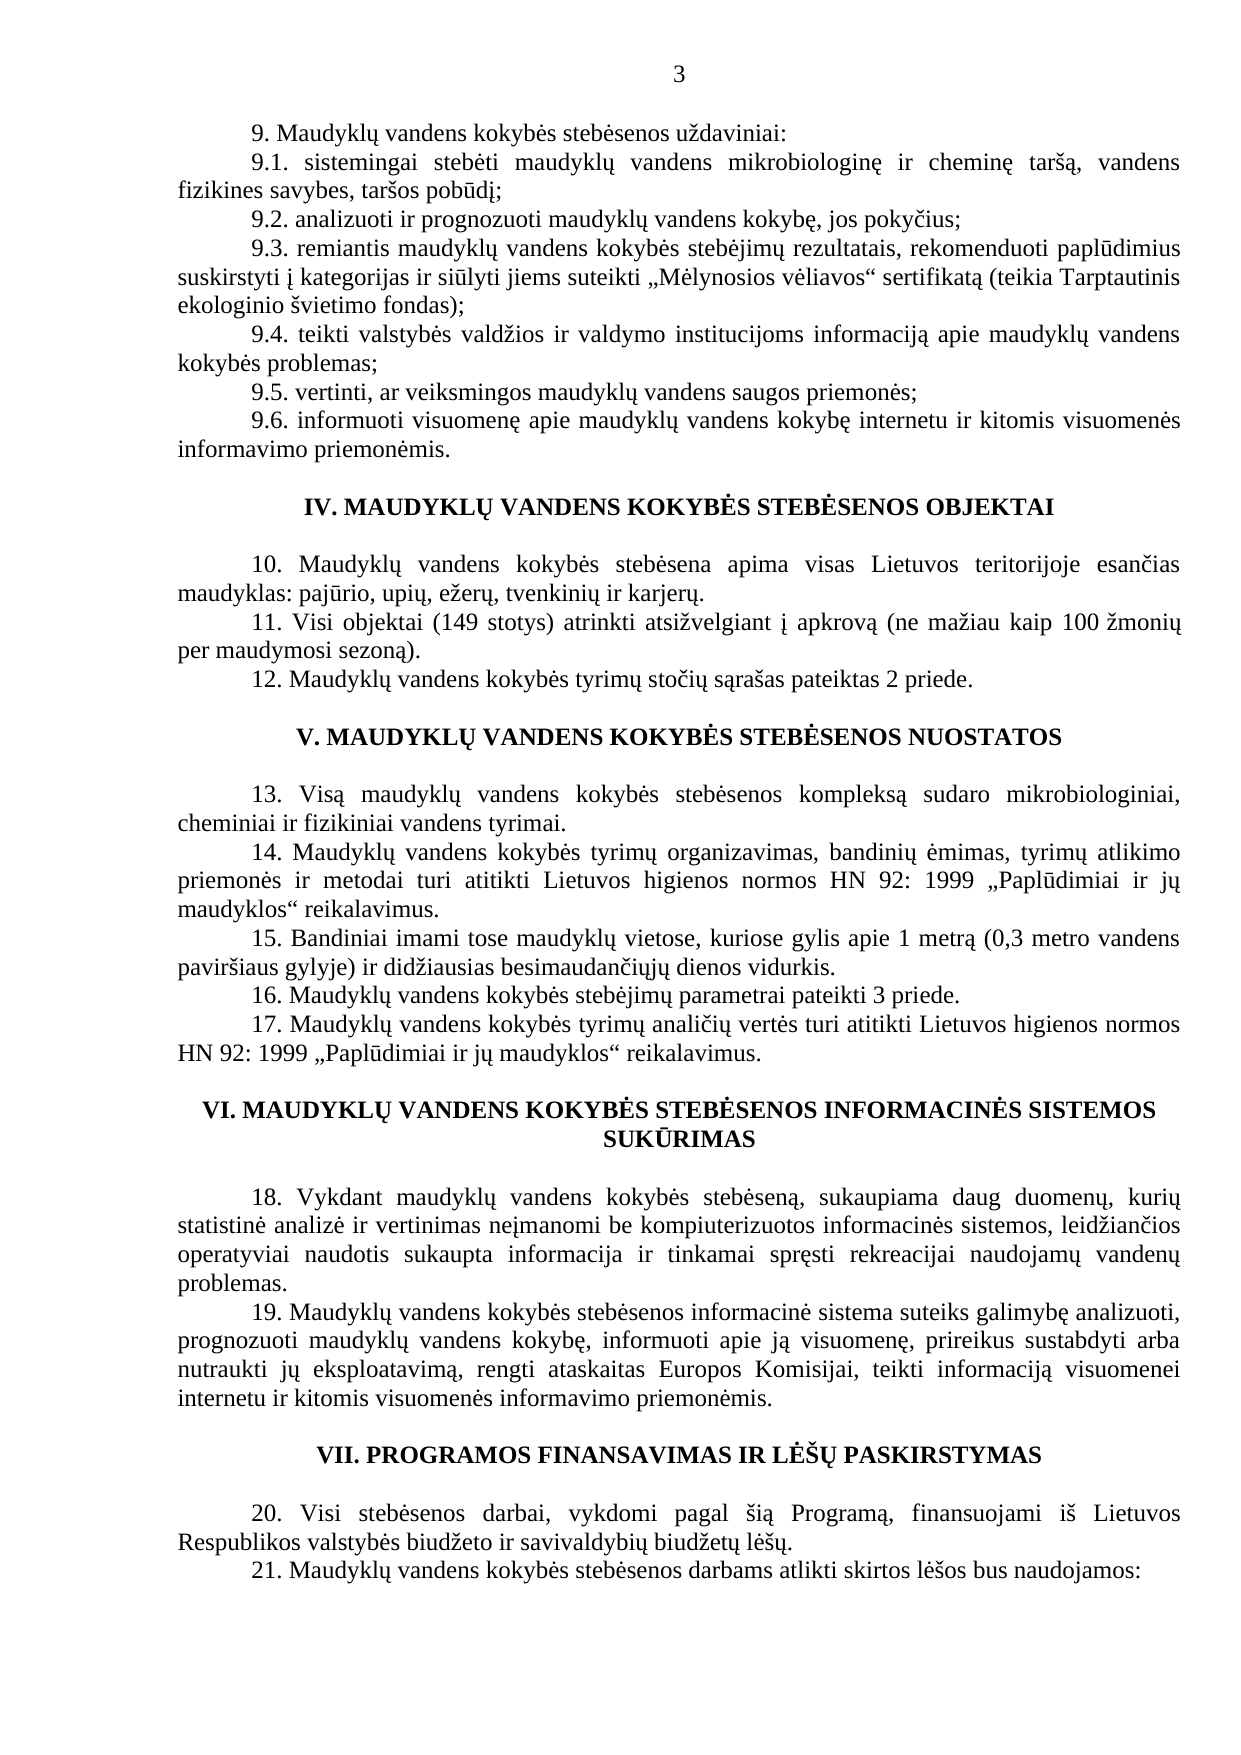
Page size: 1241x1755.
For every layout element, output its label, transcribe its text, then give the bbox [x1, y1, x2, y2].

text 14. Maudyklų vandens kokybės tyrimų organizavimas, bandinių ėmimas, tyrimų atlikimo priemonės ir metodai turi atitikti Lietuvos higienos normos HN 92: 1999 „Paplūdimiai ir jų maudyklos“ reikalavimus. [177, 837, 1181, 923]
text 13. Visą maudyklų vandens kokybės stebėsenos kompleksą sudaro mikrobiologiniai, cheminiai ir fizikiniai vandens tyrimai. [177, 779, 1181, 837]
text IV. MAUDYKLŲ VANDENS KOKYBĖS STEBĖSENOS OBJEKTAI [177, 492, 1181, 521]
text 9.3. remiantis maudyklų vandens kokybės stebėjimų rezultatais, rekomenduoti paplūdimius suskirstyti į kategorijas ir siūlyti jiems suteikti „Mėlynosios vėliavos“ sertifikatą (teikia Tarptautinis ekologinio švietimo fondas); [177, 233, 1181, 319]
text 11. Visi objektai (149 stotys) atrinkti atsižvelgiant į apkrovą (ne mažiau kaip 100 žmonių per maudymosi sezoną). [177, 607, 1181, 664]
text V. MAUDYKLŲ VANDENS KOKYBĖS STEBĖSENOS NUOSTATOS [177, 722, 1181, 751]
text 10. Maudyklų vandens kokybės stebėsena apima visas Lietuvos teritorijoje esančias maudyklas: pajūrio, upių, ežerų, tvenkinių ir karjerų. [177, 549, 1181, 607]
text 9.5. vertinti, ar veiksmingos maudyklų vandens saugos priemonės; [177, 377, 1181, 406]
text 20. Visi stebėsenos darbai, vykdomi pagal šią Programą, finansuojami iš Lietuvos Respublikos valstybės biudžeto ir savivaldybių biudžetų lėšų. [177, 1498, 1181, 1556]
text 21. Maudyklų vandens kokybės stebėsenos darbams atlikti skirtos lėšos bus naudojamos: [177, 1556, 1181, 1584]
text 15. Bandiniai imami tose maudyklų vietose, kuriose gylis apie 1 metrą (0,3 metro vandens paviršiaus gylyje) ir didžiausias besimaudančiųjų dienos vidurkis. [177, 923, 1181, 981]
text 17. Maudyklų vandens kokybės tyrimų analičių vertės turi atitikti Lietuvos higienos normos HN 92: 1999 „Paplūdimiai ir jų maudyklos“ reikalavimus. [177, 1009, 1181, 1067]
text 9.1. sistemingai stebėti maudyklų vandens mikrobiologinę ir cheminę taršą, vandens fizikines savybes, taršos pobūdį; [177, 147, 1181, 204]
text 9.2. analizuoti ir prognozuoti maudyklų vandens kokybę, jos pokyčius; [177, 204, 1181, 233]
text 18. Vykdant maudyklų vandens kokybės stebėseną, sukaupiama daug duomenų, kurių statistinė analizė ir vertinimas neįmanomi be kompiuterizuotos informacinės sistemos, leidžiančios operatyviai naudotis sukaupta informacija ir tinkamai spręsti rekreacijai naudojamų vandenų problemas. [177, 1182, 1181, 1297]
text 9.4. teikti valstybės valdžios ir valdymo institucijoms informaciją apie maudyklų vandens kokybės problemas; [177, 319, 1181, 377]
text 9. Maudyklų vandens kokybės stebėsenos uždaviniai: [177, 118, 1181, 147]
text VI. MAUDYKLŲ VANDENS KOKYBĖS STEBĖSENOS INFORMACINĖS SISTEMOS SUKŪRIMAS [177, 1096, 1181, 1153]
text 19. Maudyklų vandens kokybės stebėsenos informacinė sistema suteiks galimybę analizuoti, prognozuoti maudyklų vandens kokybę, informuoti apie ją visuomenę, prireikus sustabdyti arba nutraukti jų eksploatavimą, rengti ataskaitas Europos Komisijai, teikti informaciją visuomenei internetu ir kitomis visuomenės informavimo priemonėmis. [177, 1297, 1181, 1412]
text VII. PROGRAMOS FINANSAVIMAS IR LĖŠŲ PASKIRSTYMAS [177, 1441, 1181, 1469]
text 9.6. informuoti visuomenę apie maudyklų vandens kokybę internetu ir kitomis visuomenės informavimo priemonėmis. [177, 406, 1181, 463]
text 12. Maudyklų vandens kokybės tyrimų stočių sąrašas pateiktas 2 priede. [177, 664, 1181, 693]
text 16. Maudyklų vandens kokybės stebėjimų parametrai pateikti 3 priede. [177, 981, 1181, 1009]
